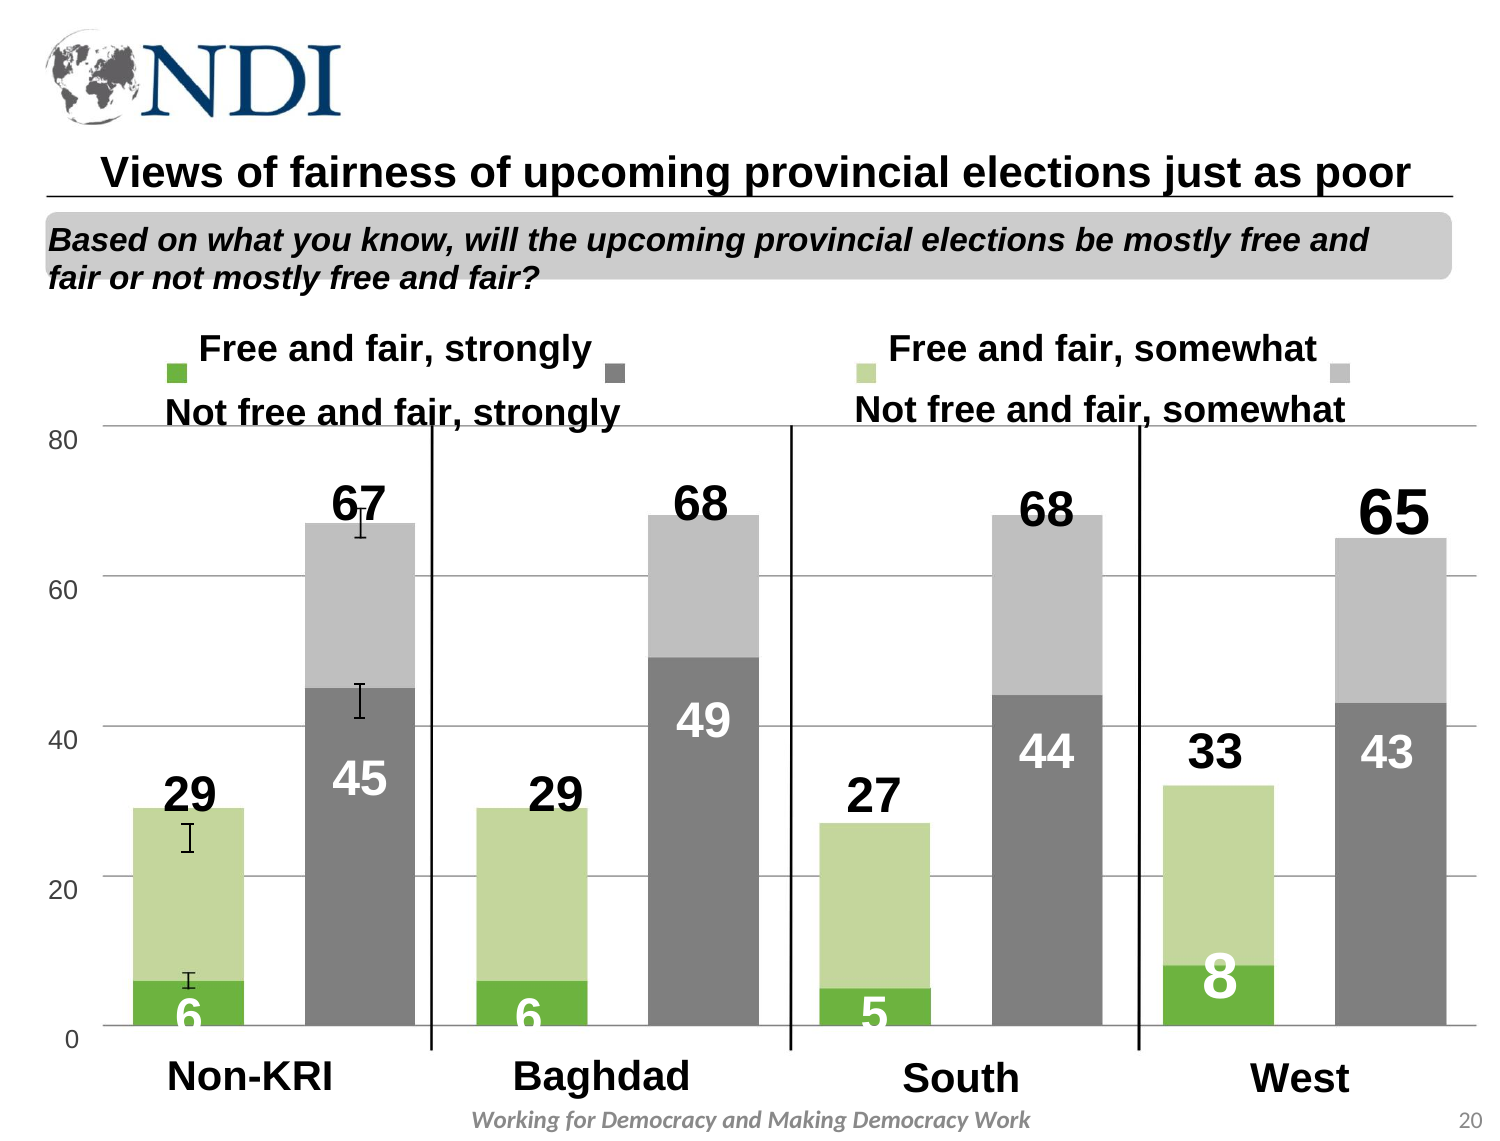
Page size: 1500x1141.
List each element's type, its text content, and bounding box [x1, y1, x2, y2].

text Working for Democracy and Making Democracy Work 20 [471, 1125, 1485, 1134]
